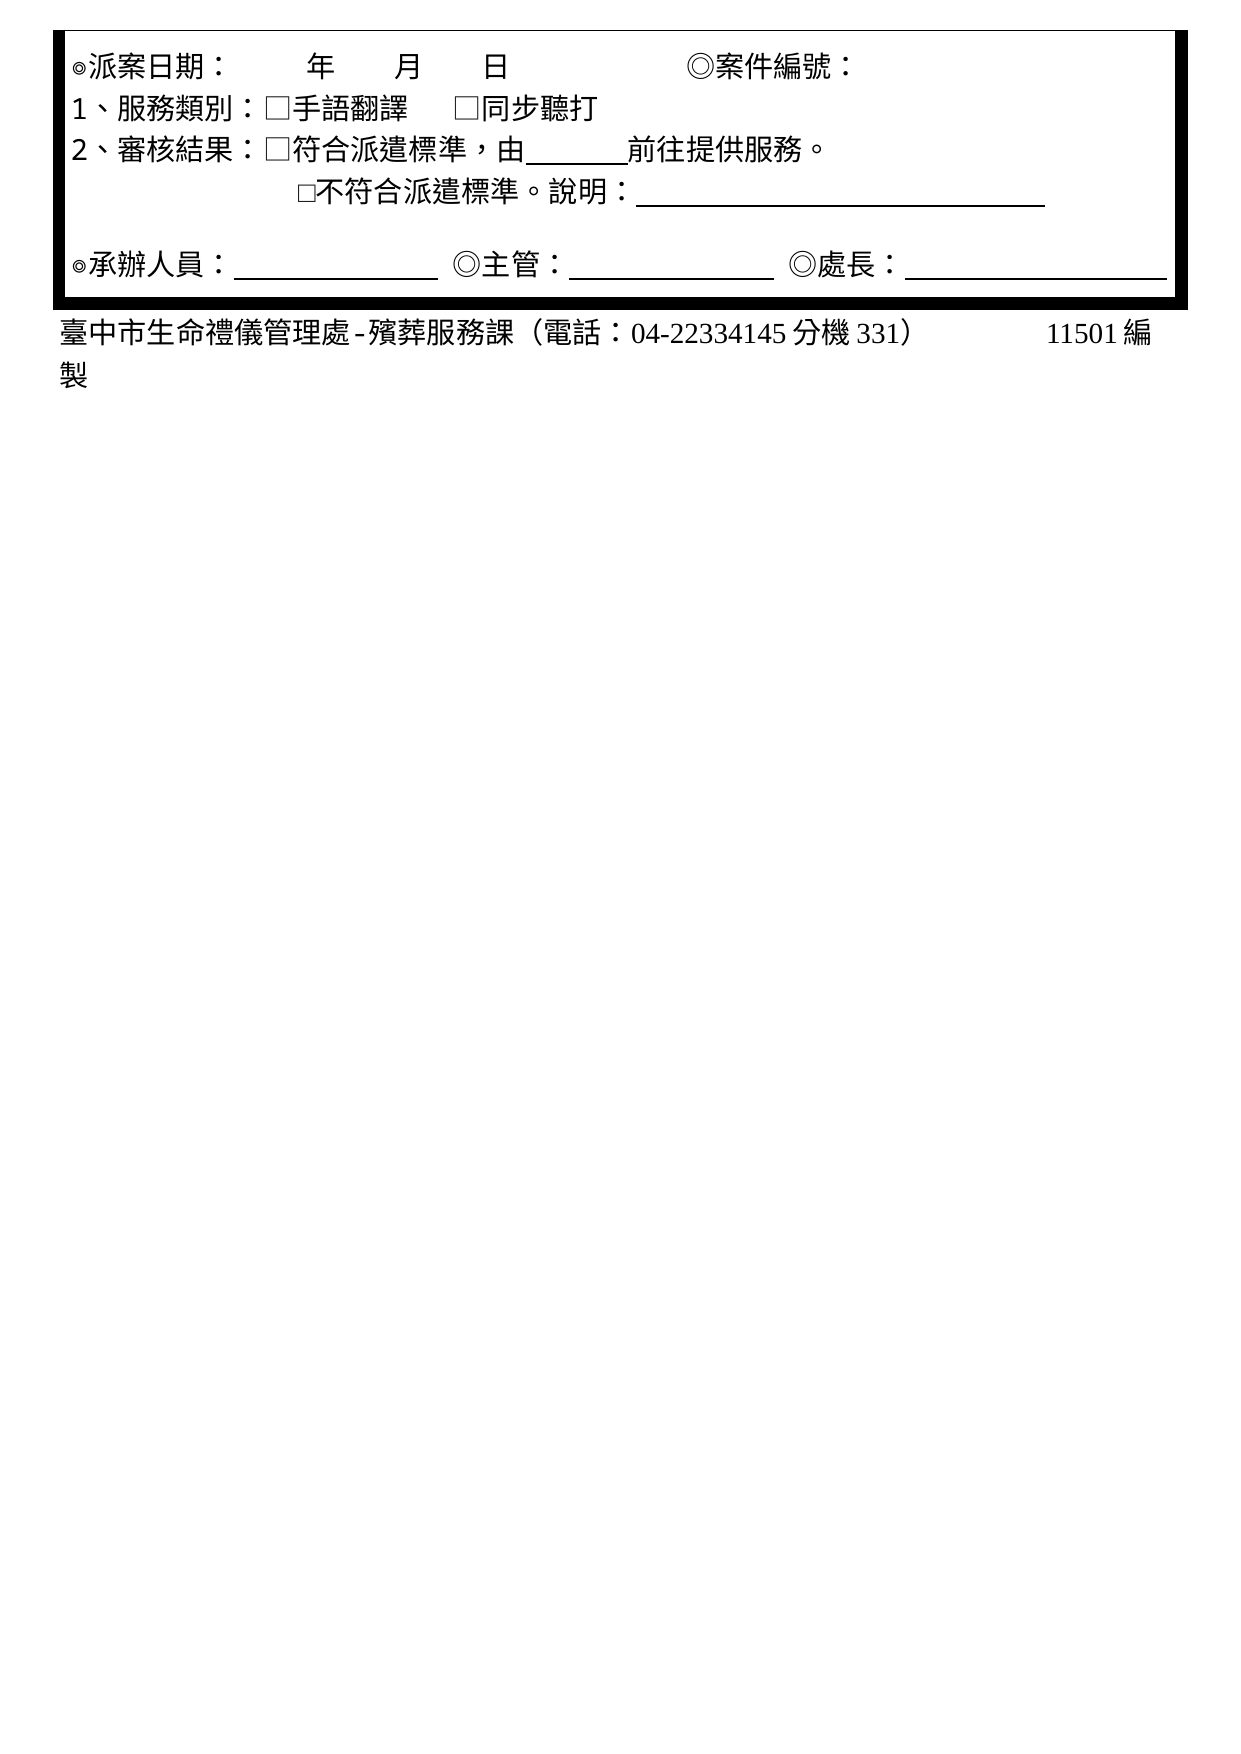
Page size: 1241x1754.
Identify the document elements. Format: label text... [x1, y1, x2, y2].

text 臺中市生命禮儀管理處-殯葬服務課（電話：04-22334145分機331） 11501編製 [59, 310, 1181, 394]
table_cell ◎派案日期： 年 月 日 ◎案件編號： 1、服務類別：□手語翻譯 □同步聽打 2、審核結果：□符合派遣標準，由 前往提供服務。 □不符合派遣標準。說明： ◎承辦人員： ◎主管： ◎處長： [65, 31, 1175, 297]
